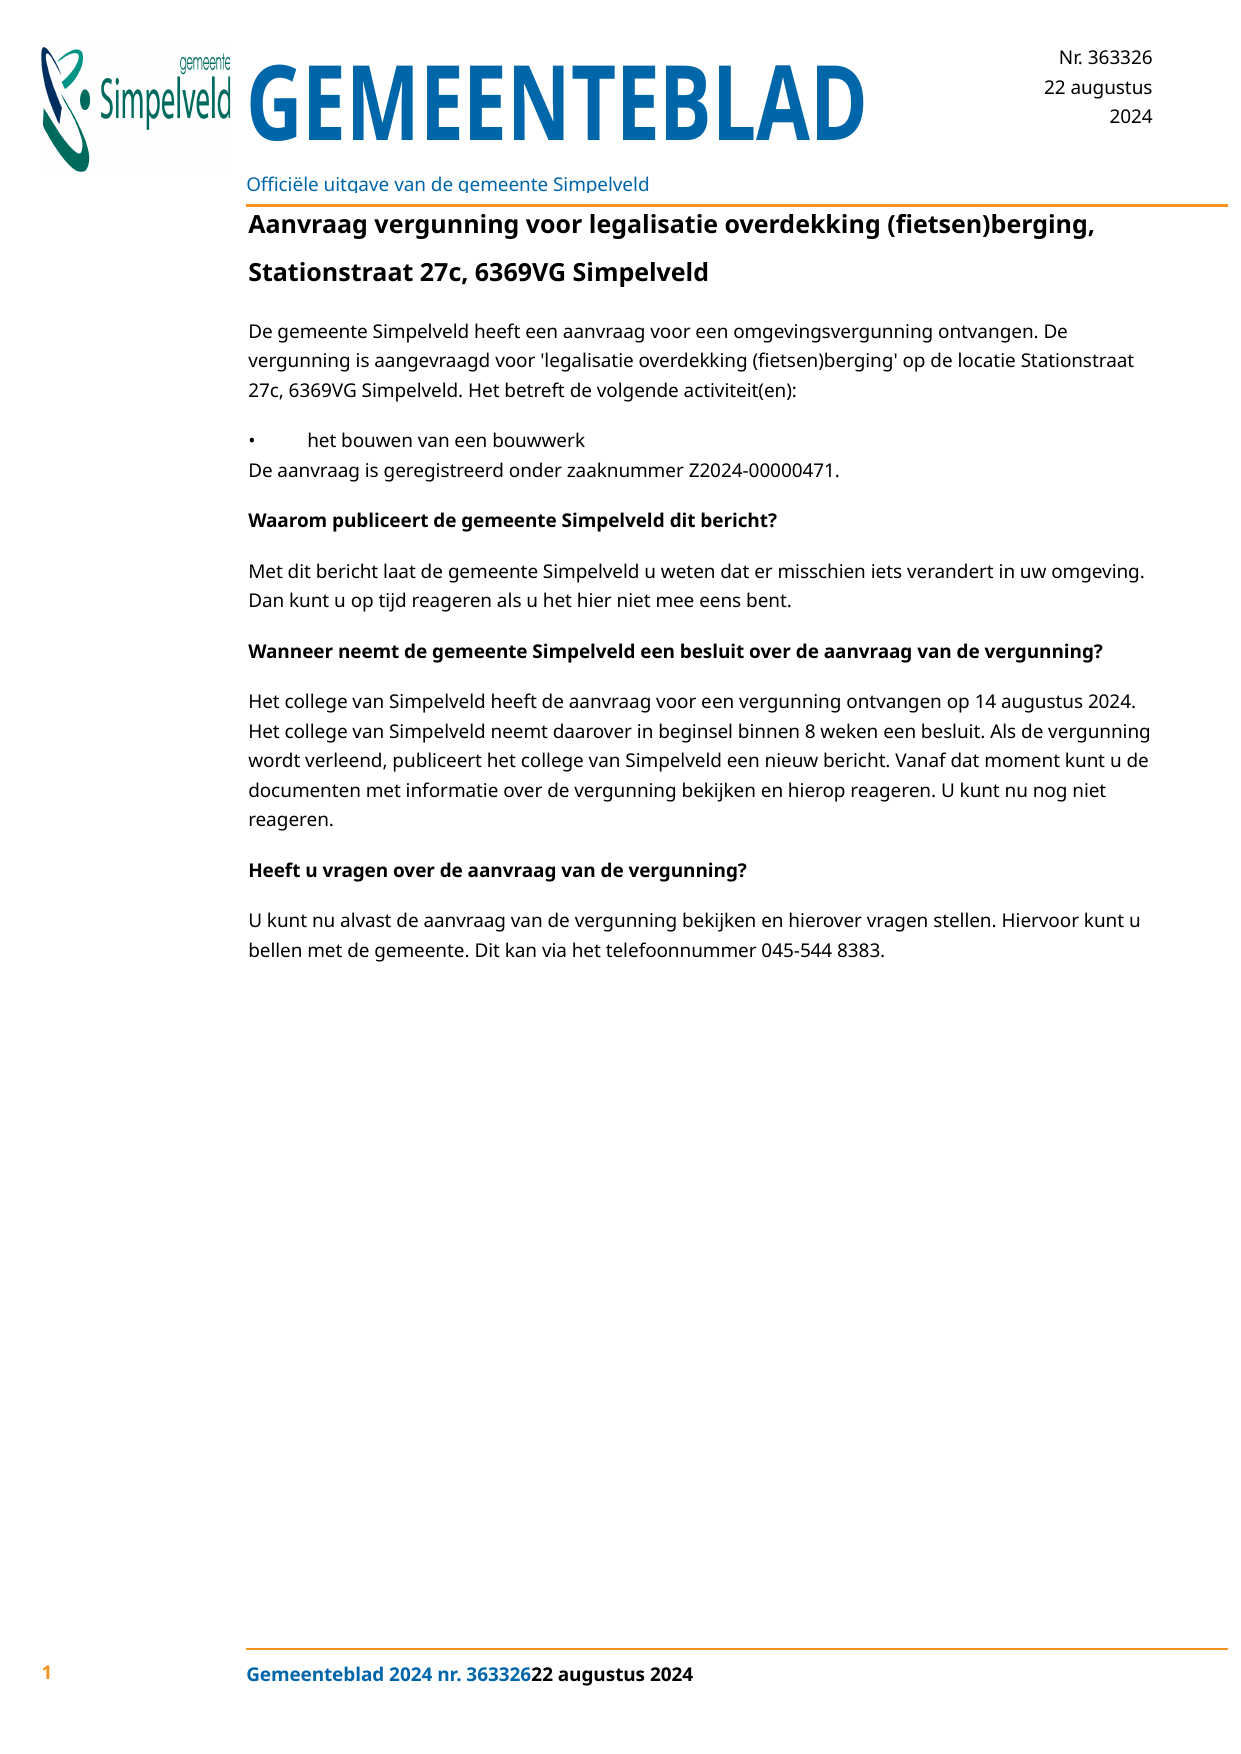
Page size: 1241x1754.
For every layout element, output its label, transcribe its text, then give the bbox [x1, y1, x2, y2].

picture [41, 47, 231, 172]
text Heeft u vragen over de aanvraag van de vergunning? [248, 857, 1152, 883]
text Het college van Simpelveld heeft de aanvraag voor een vergunning ontvangen op 14 augustus 2024. Het college van Simpelveld neemt daarover in beginsel binnen 8 weken een besluit. Als de vergunning wordt verleend, publiceert het college van Simpelveld een nieuw bericht. Vanaf dat moment kunt u de documenten met informatie over de vergunning bekijken en hierop reageren. U kunt nu nog niet reageren. [248, 688, 1152, 832]
text Aanvraag vergunning voor legalisatie overdekking (fietsen)berging, Stationstraat 27c, 6369VG Simpelveld [248, 207, 1152, 288]
list het bouwen van een bouwwerk [248, 427, 1152, 453]
text Met dit bericht laat de gemeente Simpelveld u weten dat er misschien iets verandert in uw omgeving. Dan kunt u op tijd reageren als u het hier niet mee eens bent. [248, 558, 1152, 613]
text Wanneer neemt de gemeente Simpelveld een besluit over de aanvraag van de vergunning? [248, 638, 1152, 664]
text De aanvraag is geregistreerd onder zaaknummer Z2024-00000471. [248, 457, 1152, 483]
text Waarom publiceert de gemeente Simpelveld dit bericht? [248, 507, 1152, 533]
text De gemeente Simpelveld heeft een aanvraag voor een omgevingsvergunning ontvangen. De vergunning is aangevraagd voor 'legalisatie overdekking (fietsen)berging' op de locatie Stationstraat 27c, 6369VG Simpelveld. Het betreft de volgende activiteit(en): [248, 318, 1152, 403]
text U kunt nu alvast de aanvraag van de vergunning bekijken en hierover vragen stellen. Hiervoor kunt u bellen met de gemeente. Dit kan via het telefoonnummer 045-544 8383. [248, 907, 1152, 963]
